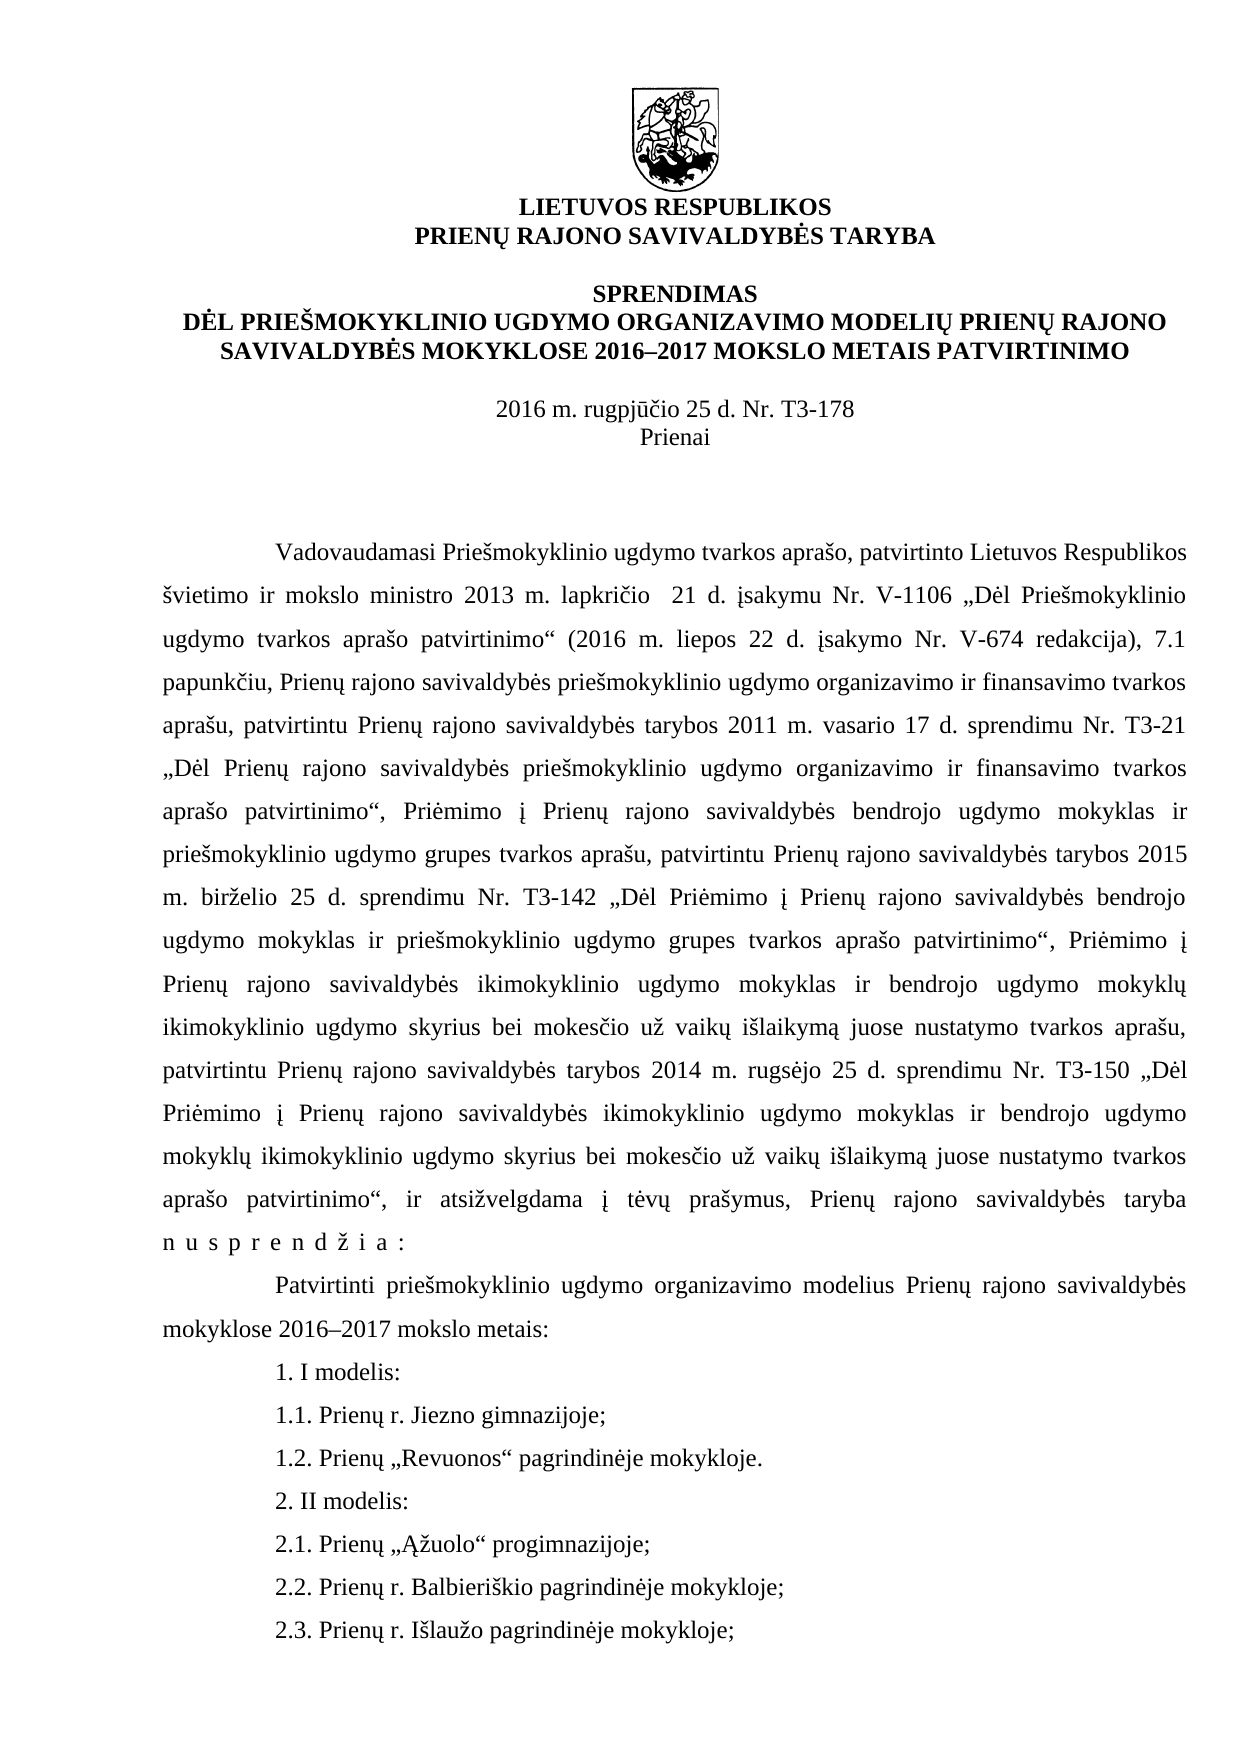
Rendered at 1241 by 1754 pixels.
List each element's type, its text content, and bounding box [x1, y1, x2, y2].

text 2016 m. rugpjūčio 25 d. Nr. T3-178 [162, 394, 1187, 422]
text Vadovaudamasi Priešmokyklinio ugdymo tvarkos aprašo, patvirtinto Lietuvos Respublikos švietimo ir mokslo ministro 2013 m. lapkričio 21 d. įsakymu Nr. V-1106 „Dėl Priešmokyklinio ugdymo tvarkos aprašo patvirtinimo“ (2016 m. liepos 22 d. įsakymo Nr. V-674 redakcija), 7.1 papunkčiu, Prienų rajono savivaldybės priešmokyklinio ugdymo organizavimo ir finansavimo tvarkos aprašu, patvirtintu Prienų rajono savivaldybės tarybos 2011 m. vasario 17 d. sprendimu Nr. T3-21 „Dėl Prienų rajono savivaldybės priešmokyklinio ugdymo organizavimo ir finansavimo tvarkos aprašo patvirtinimo“, Priėmimo į Prienų rajono savivaldybės bendrojo ugdymo mokyklas ir priešmokyklinio ugdymo grupes tvarkos aprašu, patvirtintu Prienų rajono savivaldybės tarybos 2015 m. birželio 25 d. sprendimu Nr. T3-142 „Dėl Priėmimo į Prienų rajono savivaldybės bendrojo ugdymo mokyklas ir priešmokyklinio ugdymo grupes tvarkos aprašo patvirtinimo“, Priėmimo į Prienų rajono savivaldybės ikimokyklinio ugdymo mokyklas ir bendrojo ugdymo mokyklų ikimokyklinio ugdymo skyrius bei mokesčio už vaikų išlaikymą juose nustatymo tvarkos aprašu, patvirtintu Prienų rajono savivaldybės tarybos 2014 m. rugsėjo 25 d. sprendimu Nr. T3-150 „Dėl Priėmimo į Prienų rajono savivaldybės ikimokyklinio ugdymo mokyklas ir bendrojo ugdymo mokyklų ikimokyklinio ugdymo skyrius bei mokesčio už vaikų išlaikymą juose nustatymo tvarkos aprašo patvirtinimo“, ir atsižvelgdama į tėvų prašymus, Prienų rajono savivaldybės taryba nusprendžia: [162, 537, 1187, 1256]
text 2.3. Prienų r. Išlaužo pagrindinėje mokykloje; [162, 1616, 1187, 1644]
text SPRENDIMAS [162, 279, 1187, 307]
text Prienai [162, 422, 1187, 451]
text 1.2. Prienų „Revuonos“ pagrindinėje mokykloje. [162, 1443, 1187, 1472]
text Patvirtinti priešmokyklinio ugdymo organizavimo modelius Prienų rajono savivaldybės mokyklose 2016–2017 mokslo metais: [162, 1271, 1187, 1342]
text 2. II modelis: [162, 1486, 1187, 1515]
text 2.2. Prienų r. Balbieriškio pagrindinėje mokykloje; [162, 1572, 1187, 1601]
text 1.1. Prienų r. Jiezno gimnazijoje; [162, 1400, 1187, 1429]
text 2.1. Prienų „Ąžuolo“ progimnazijoje; [162, 1529, 1187, 1558]
text LIETUVOS RESPUBLIKOS [162, 192, 1187, 221]
text 1. I modelis: [162, 1357, 1187, 1386]
text DĖL PRIEŠMOKYKLINIO UGDYMO ORGANIZAVIMO MODELIŲ PRIENŲ RAJONO SAVIVALDYBĖS MOKYKLOSE 2016–2017 MOKSLO METAIS PATVIRTINIMO [162, 307, 1187, 365]
text PRIENŲ RAJONO SAVIVALDYBĖS TARYBA [162, 221, 1187, 250]
